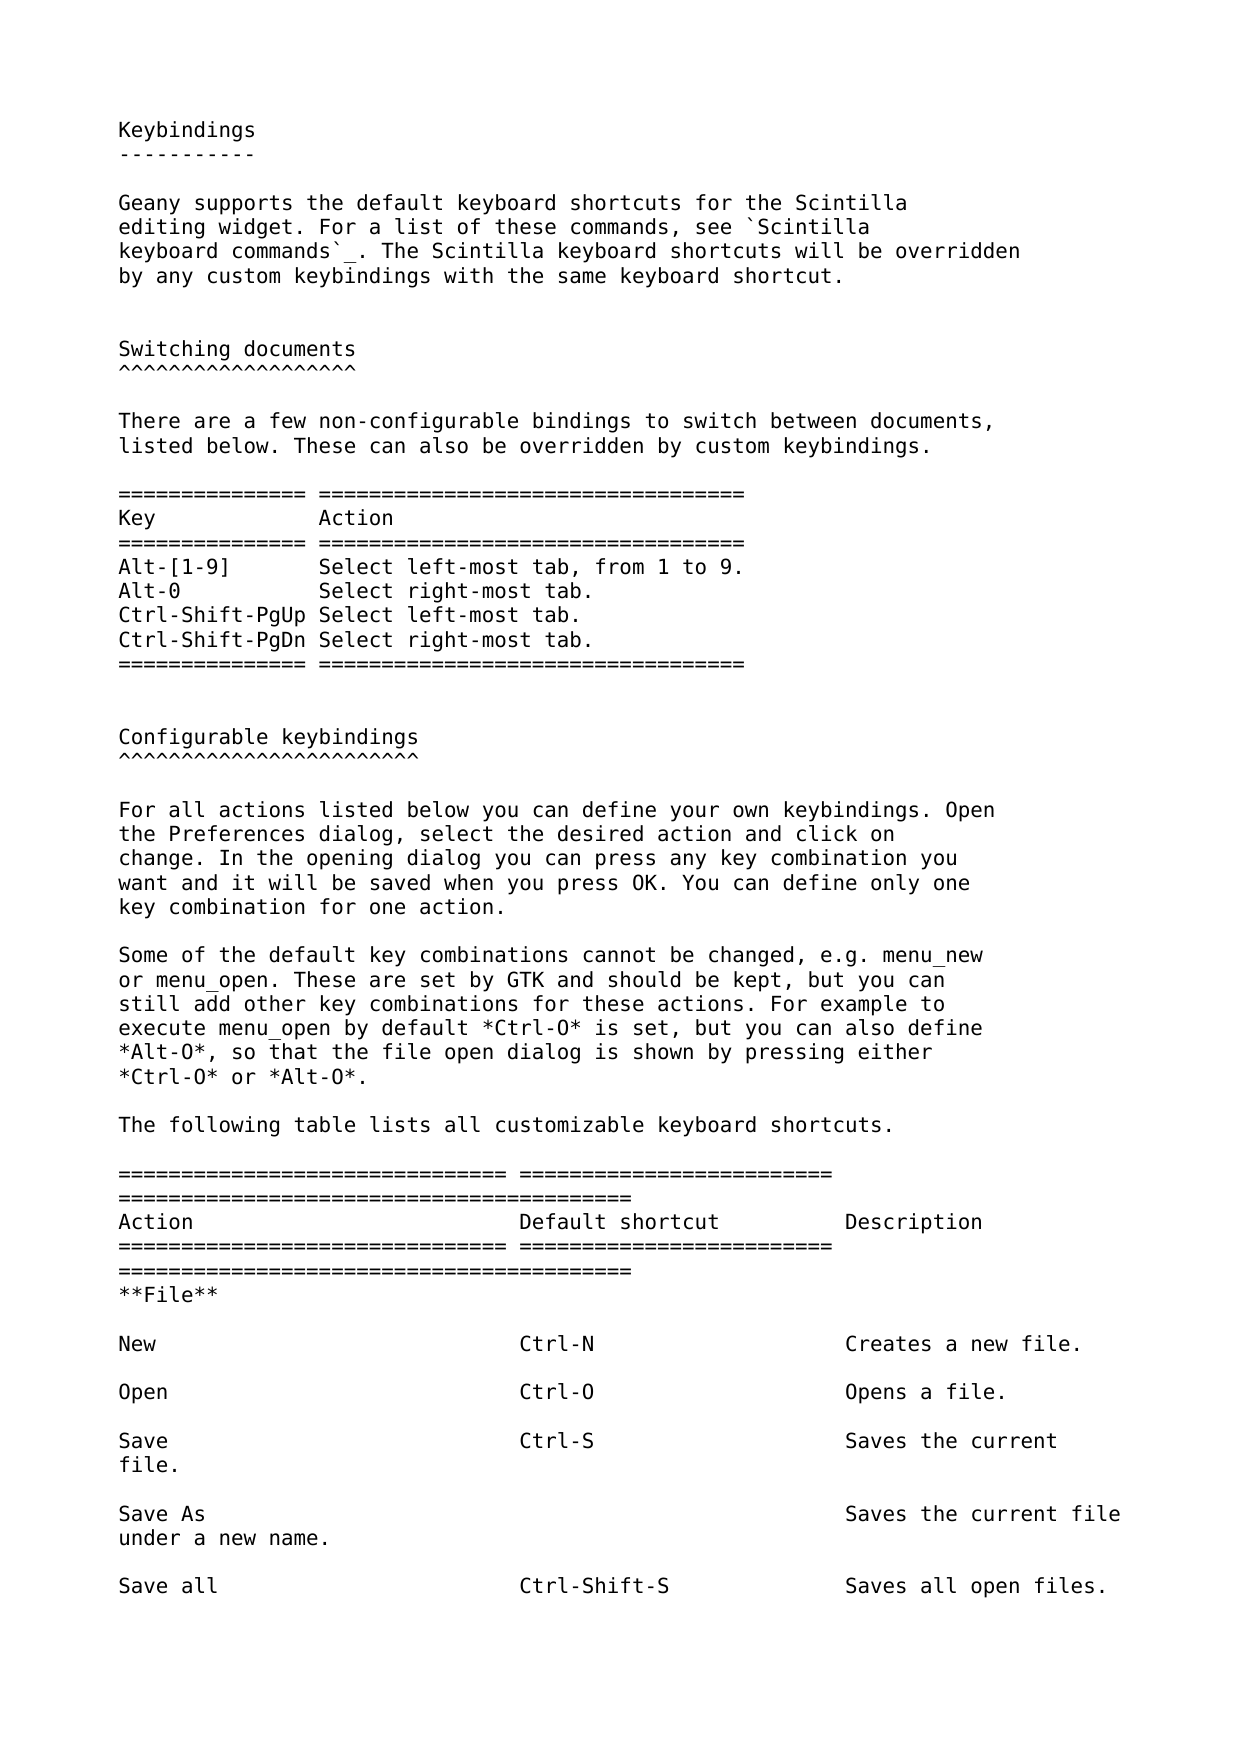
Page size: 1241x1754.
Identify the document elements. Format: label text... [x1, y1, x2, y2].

text key combination for one action. [118, 895, 1122, 919]
text the Preferences dialog, select the desired action and click on [118, 822, 1122, 846]
text keyboard commands`_. The Scintilla keyboard shortcuts will be overridden [118, 239, 1122, 264]
text Geany supports the default keyboard shortcuts for the Scintilla [118, 191, 1122, 215]
text Save As Saves the current file under a new name. [118, 1502, 1122, 1550]
text =============== ================================== [118, 482, 1122, 506]
text Key Action [118, 506, 1122, 531]
text *Ctrl-O* or *Alt-O*. [118, 1065, 1122, 1089]
text =============== ================================== [118, 531, 1122, 555]
text Ctrl-Shift-PgDn Select right-most tab. [118, 628, 1122, 652]
text Action Default shortcut Description [118, 1210, 1122, 1234]
text editing widget. For a list of these commands, see `Scintilla [118, 215, 1122, 239]
text The following table lists all customizable keyboard shortcuts. [118, 1113, 1122, 1137]
text Configurable keybindings [118, 725, 1122, 749]
text ^^^^^^^^^^^^^^^^^^^^^^^^ [118, 749, 1122, 773]
text Ctrl-Shift-PgUp Select left-most tab. [118, 603, 1122, 628]
text Switching documents [118, 337, 1122, 361]
text Alt-0 Select right-most tab. [118, 579, 1122, 603]
text Alt-[1-9] Select left-most tab, from 1 to 9. [118, 555, 1122, 579]
text **File** [118, 1283, 1122, 1307]
text ^^^^^^^^^^^^^^^^^^^ [118, 361, 1122, 385]
text Save all Ctrl-Shift-S Saves all open files. [118, 1574, 1122, 1599]
text Keybindings [118, 118, 1122, 142]
text or menu_open. These are set by GTK and should be kept, but you can [118, 968, 1122, 992]
text Open Ctrl-O Opens a file. [118, 1380, 1122, 1404]
text want and it will be saved when you press OK. You can define only one [118, 871, 1122, 895]
text by any custom keybindings with the same keyboard shortcut. [118, 264, 1122, 288]
text ----------- [118, 142, 1122, 167]
text =============================== ========================= ========================================= [118, 1234, 1122, 1283]
text For all actions listed below you can define your own keybindings. Open [118, 798, 1122, 822]
text =============================== ========================= ========================================= [118, 1162, 1122, 1210]
text listed below. These can also be overridden by custom keybindings. [118, 434, 1122, 458]
text change. In the opening dialog you can press any key combination you [118, 846, 1122, 871]
text still add other key combinations for these actions. For example to [118, 992, 1122, 1016]
text =============== ================================== [118, 652, 1122, 676]
text execute menu_open by default *Ctrl-O* is set, but you can also define [118, 1016, 1122, 1040]
text New Ctrl-N Creates a new file. [118, 1332, 1122, 1356]
text Some of the default key combinations cannot be changed, e.g. menu_new [118, 943, 1122, 968]
text *Alt-O*, so that the file open dialog is shown by pressing either [118, 1040, 1122, 1065]
text Save Ctrl-S Saves the current file. [118, 1429, 1122, 1477]
text There are a few non-configurable bindings to switch between documents, [118, 409, 1122, 434]
